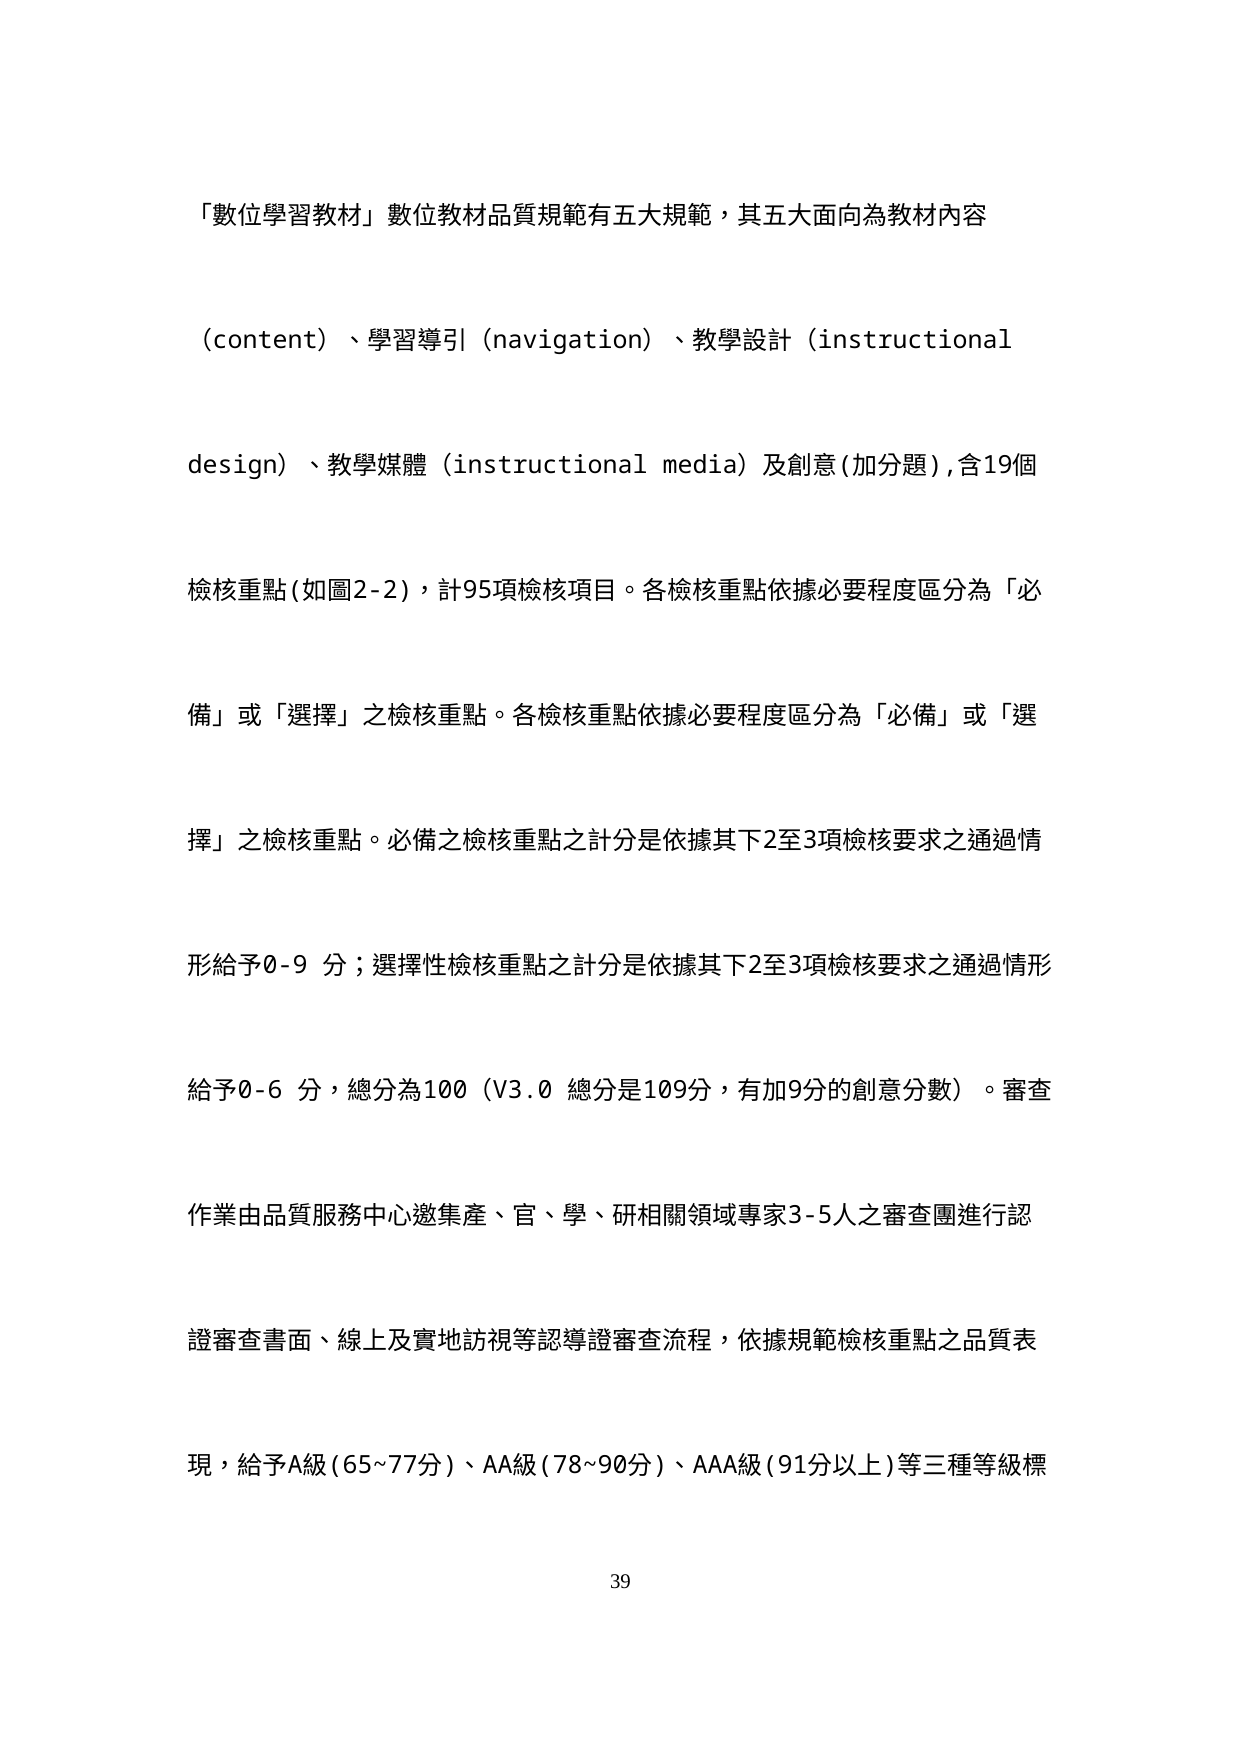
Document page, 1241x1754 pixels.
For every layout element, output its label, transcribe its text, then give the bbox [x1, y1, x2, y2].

text 「數位學習教材」數位教材品質規範有五大規範，其五大面向為教材內容（content）、學習導引（navigation）、教學設計（instructional design）、教學媒體（instructional media）及創意(加分題),含19個檢核重點(如圖2-2)，計95項檢核項目。各檢核重點依據必要程度區分為「必備」或「選擇」之檢核重點。各檢核重點依據必要程度區分為「必備」或「選擇」之檢核重點。必備之檢核重點之計分是依據其下2至3項檢核要求之通過情形給予0-9 分；選擇性檢核重點之計分是依據其下2至3項檢核要求之通過情形給予0-6 分，總分為100（V3.0 總分是109分，有加9分的創意分數）。審查作業由品質服務中心邀集產、官、學、研相關領域專家3-5人之審查團進行認證審查書面、線上及實地訪視等認導證審查流程，依據規範檢核重點之品質表現，給予A級(65~77分)、AA級(78~90分)、AAA級(91分以上)等三種等級標 [187, 172, 1053, 1484]
